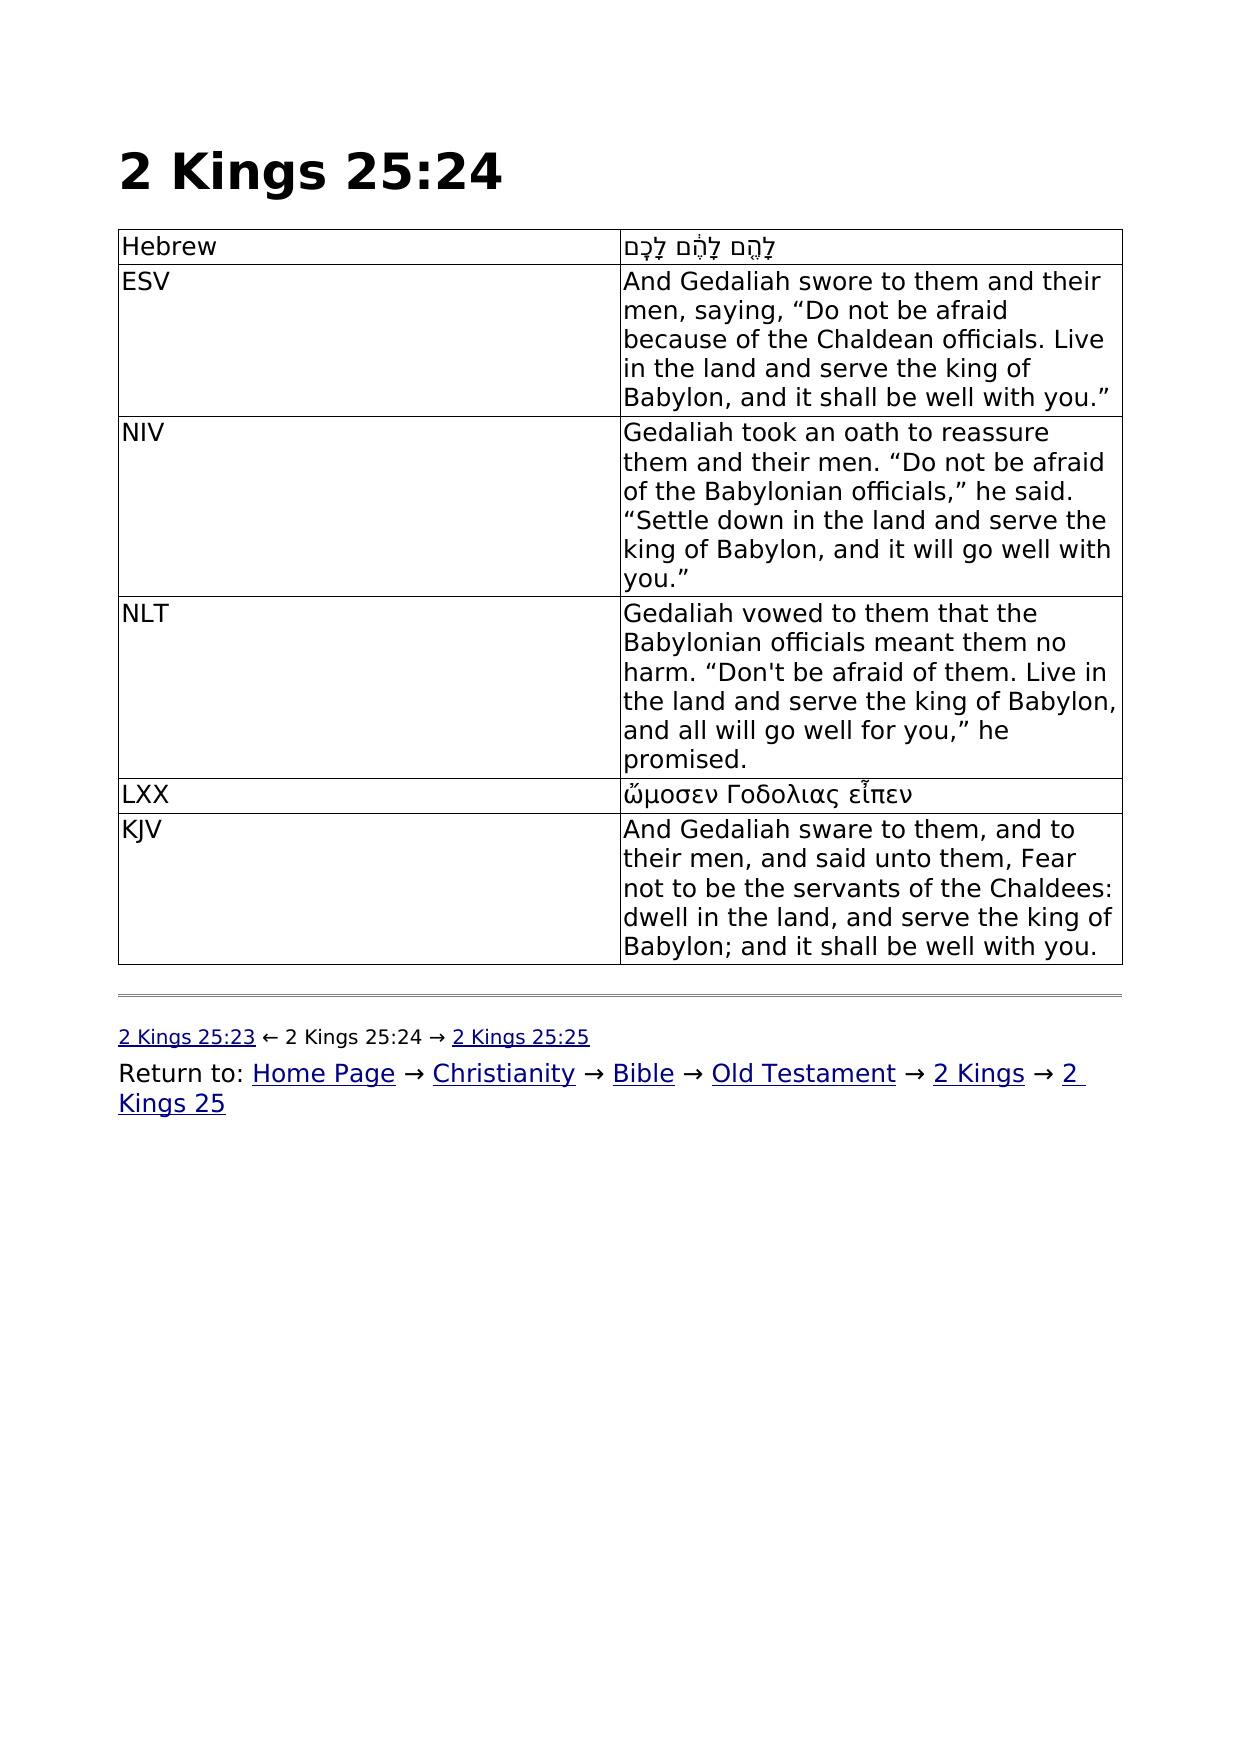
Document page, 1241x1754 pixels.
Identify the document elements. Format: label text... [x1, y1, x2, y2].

table_cell LXX [119, 779, 620, 812]
table_cell Gedaliah vowed to them that the Babylonian officials meant them no harm. “Don't be afraid of them. Live in the land and serve the king of Babylon, and all will go well for you,” he promised. [621, 597, 1122, 777]
table_cell And Gedaliah swore to them and their men, saying, “Do not be afraid because of the Chaldean officials. Live in the land and serve the king of Babylon, and it shall be well with you.” [621, 265, 1122, 416]
table_cell ESV [119, 265, 620, 416]
table_cell And Gedaliah sware to them, and to their men, and said unto them, Fear not to be the servants of the Chaldees: dwell in the land, and serve the king of Babylon; and it shall be well with you. [621, 814, 1122, 964]
table_header Hebrew [119, 230, 620, 264]
table_header לָהֶ֤ם לָהֶ֔ם לָכֶֽם [621, 230, 1122, 264]
table_cell KJV [119, 814, 620, 964]
table_cell ὤμοσεν Γοδολιας εἶπεν [621, 779, 1122, 812]
text 2 Kings 25:23 ← 2 Kings 25:24 → 2 Kings 25:25 [118, 1026, 1122, 1059]
table_cell NIV [119, 417, 620, 596]
subtitle 2 Kings 25:24 [118, 143, 1122, 201]
table_cell NLT [119, 597, 620, 777]
table_cell Gedaliah took an oath to reassure them and their men. “Do not be afraid of the Babylonian officials,” he said. “Settle down in the land and serve the king of Babylon, and it will go well with you.” [621, 417, 1122, 596]
text Return to: Home Page → Christianity → Bible → Old Testament → 2 Kings → 2 Kings 25 [118, 1059, 1122, 1118]
